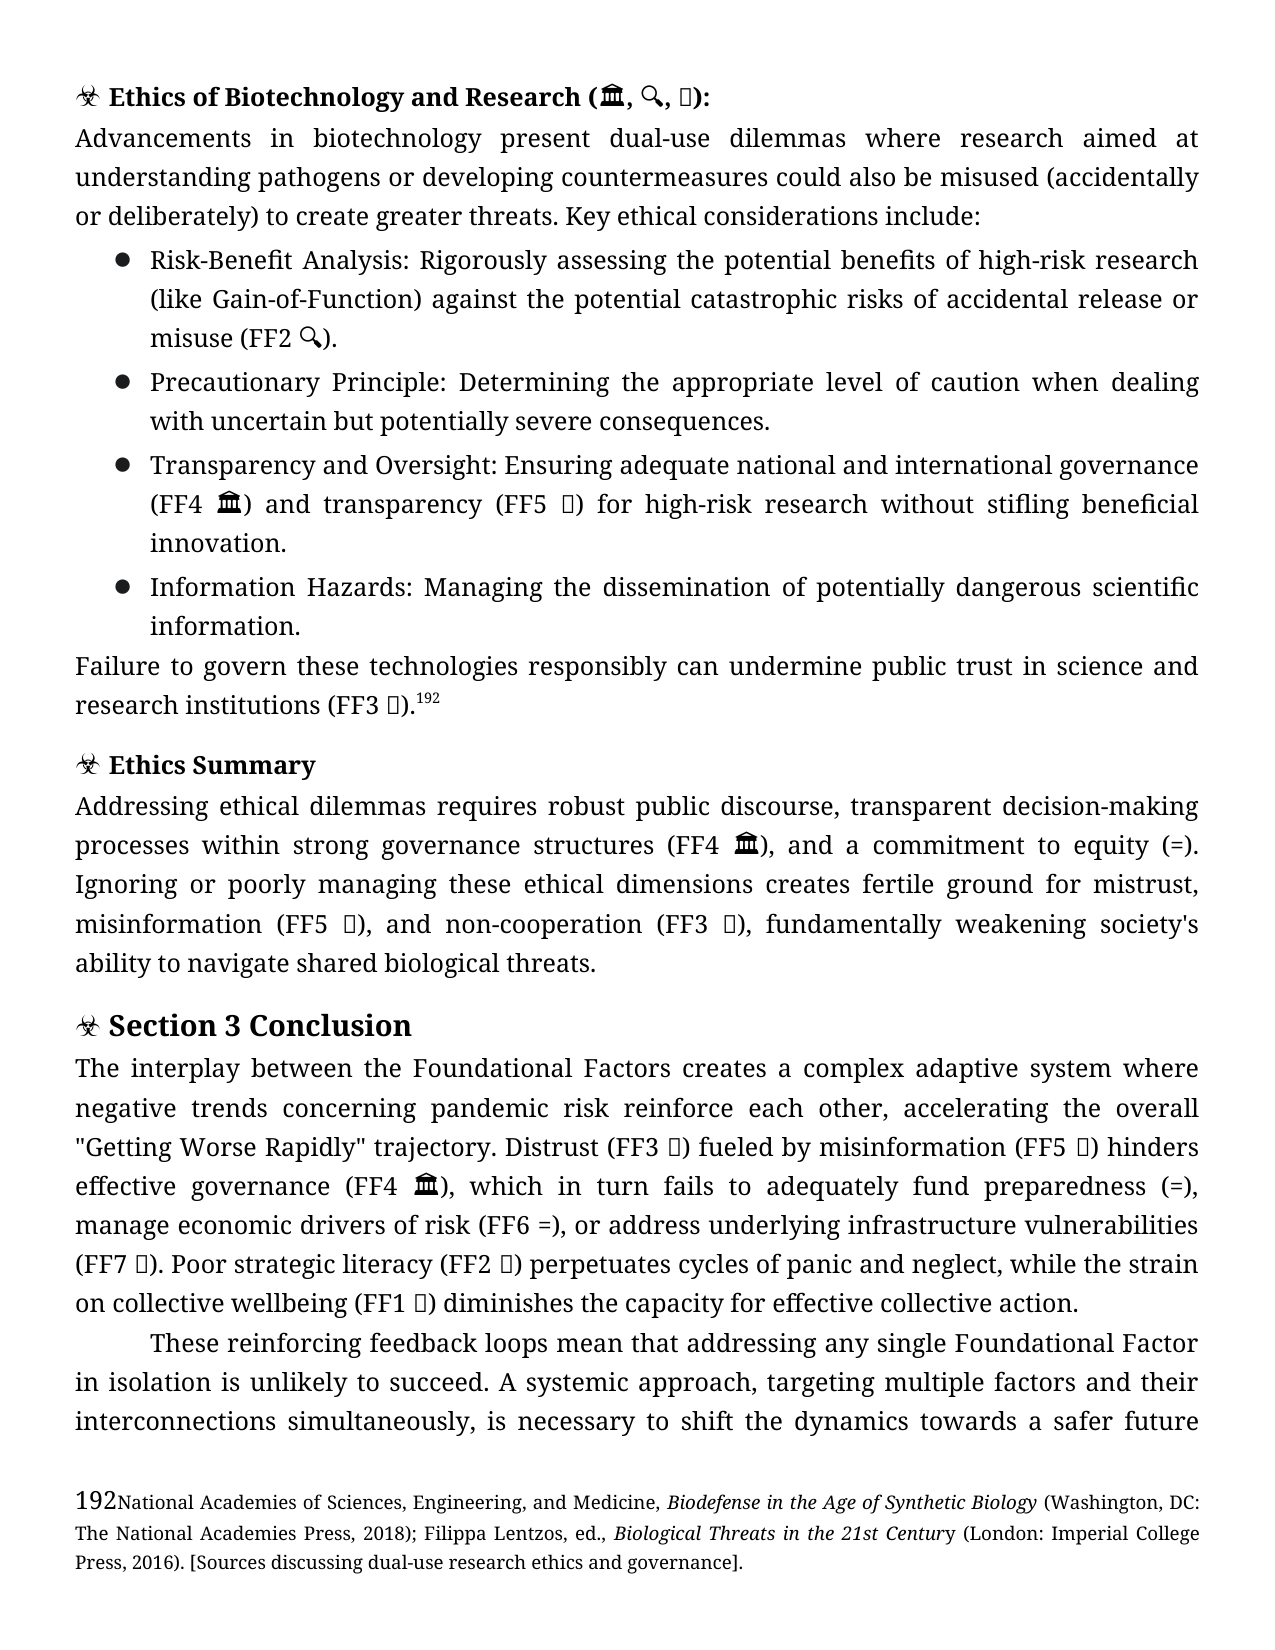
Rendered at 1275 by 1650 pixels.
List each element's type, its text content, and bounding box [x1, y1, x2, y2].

text These reinforcing feedback loops mean that addressing any single Foundational Factor in isolation is unlikely to succeed. A systemic approach, targeting multiple factors and their interconnections simultaneously, is necessary to shift the dynamics towards a safer future [75, 1325, 1200, 1438]
list Information Hazards: Managing the dissemination of potentially dangerous scientific information. [112, 565, 1200, 643]
list Risk-Benefit Analysis: Rigorously assessing the potential benefits of high-risk research (like Gain-of-Function) against the potential catastrophic risks of accidental release or misuse (FF2 🔍). [112, 238, 1200, 355]
text National Academies of Sciences, Engineering, and Medicine, Biodefense in the Age of Synthetic Biology (Washington, DC: The National Academies Press, 2018); Filippa Lentzos, ed., Biological Threats in the 21st Century (London: Imperial College Press, 2016). [Sources discussing dual-use research ethics and governance]. [75, 1482, 1200, 1575]
text Addressing ethical dilemmas requires robust public discourse, transparent decision-making processes within strong governance structures (FF4 🏛️), and a commitment to equity (=). Ignoring or poorly managing these ethical dimensions creates fertile ground for mistrust, misinformation (FF5 📀), and non-cooperation (FF3 🤝), fundamentally weakening society's ability to navigate shared biological threats. [75, 789, 1200, 979]
subtitle ☣️ Ethics of Biotechnology and Research (🏛️, 🔍, 🤝): [75, 75, 1200, 115]
text Advancements in biotechnology present dual-use dilemmas where research aimed at understanding pathogens or developing countermeasures could also be misused (accidentally or deliberately) to create greater threats. Key ethical considerations include: [75, 121, 1200, 233]
text Failure to govern these technologies responsibly can undermine public trust in science and research institutions (FF3 🤝). [75, 648, 1200, 721]
list Precautionary Principle: Determining the appropriate level of caution when dealing with uncertain but potentially severe consequences. [112, 360, 1200, 438]
list Transparency and Oversight: Ensuring adequate national and international governance (FF4 🏛️) and transparency (FF5 📀) for high-risk research without stifling beneficial innovation. [112, 443, 1200, 560]
text The interplay between the Foundational Factors creates a complex adaptive system where negative trends concerning pandemic risk reinforce each other, accelerating the overall "Getting Worse Rapidly" trajectory. Distrust (FF3 🤝) fueled by misinformation (FF5 📀) hinders effective governance (FF4 🏛️), which in turn fails to adequately fund preparedness (=), manage economic drivers of risk (FF6 =), or address underlying infrastructure vulnerabilities (FF7 🔌). Poor strategic literacy (FF2 🔎) perpetuates cycles of panic and neglect, while the strain on collective wellbeing (FF1 🧠) diminishes the capacity for effective collective action. [75, 1051, 1200, 1320]
subtitle ☣️ Section 3 Conclusion [75, 1005, 1200, 1045]
subtitle ☣️ Ethics Summary [75, 743, 1200, 783]
